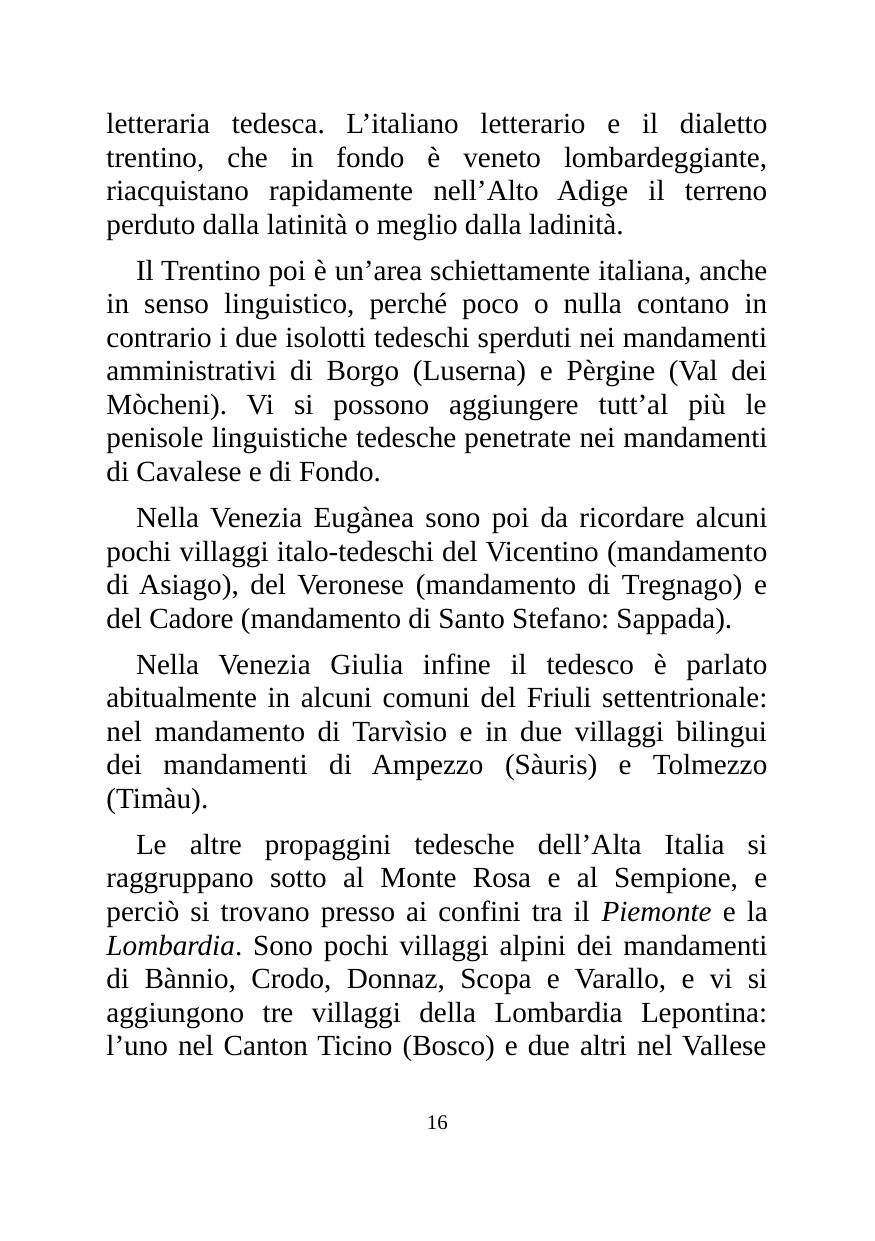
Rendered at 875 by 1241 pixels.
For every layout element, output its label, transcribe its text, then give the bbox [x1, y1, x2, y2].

text letteraria tedesca. L’italiano letterario e il dialetto trentino, che in fondo è veneto lombardeggiante, riacquistano rapidamente nell’Alto Adige il terreno perduto dalla latinità o meglio dalla ladinità. [106, 106, 768, 240]
text Le altre propaggini tedesche dell’Alta Italia si raggruppano sotto al Monte Rosa e al Sempione, e perciò si trovano presso ai confini tra il Piemonte e la Lombardia. Sono pochi villaggi alpini dei mandamenti di Bànnio, Crodo, Donnaz, Scopa e Varallo, e vi si aggiungono tre villaggi della Lombardia Lepontina: l’uno nel Canton Ticino (Bosco) e due altri nel Vallese [106, 827, 768, 1062]
text Il Trentino poi è un’area schiettamente italiana, anche in senso linguistico, perché poco o nulla contano in contrario i due isolotti tedeschi sperduti nei mandamenti amministrativi di Borgo (Luserna) e Pèrgine (Val dei Mòcheni). Vi si possono aggiungere tutt’al più le penisole linguistiche tedesche penetrate nei mandamenti di Cavalese e di Fondo. [106, 253, 768, 488]
text Nella Venezia Eugànea sono poi da ricordare alcuni pochi villaggi italo-tedeschi del Vicentino (mandamento di Asiago), del Veronese (mandamento di Tregnago) e del Cadore (mandamento di Santo Stefano: Sappada). [106, 500, 768, 634]
text Nella Venezia Giulia infine il tedesco è parlato abitualmente in alcuni comuni del Friuli settentrionale: nel mandamento di Tarvìsio e in due villaggi bilingui dei mandamenti di Ampezzo (Sàuris) e Tolmezzo (Timàu). [106, 647, 768, 814]
